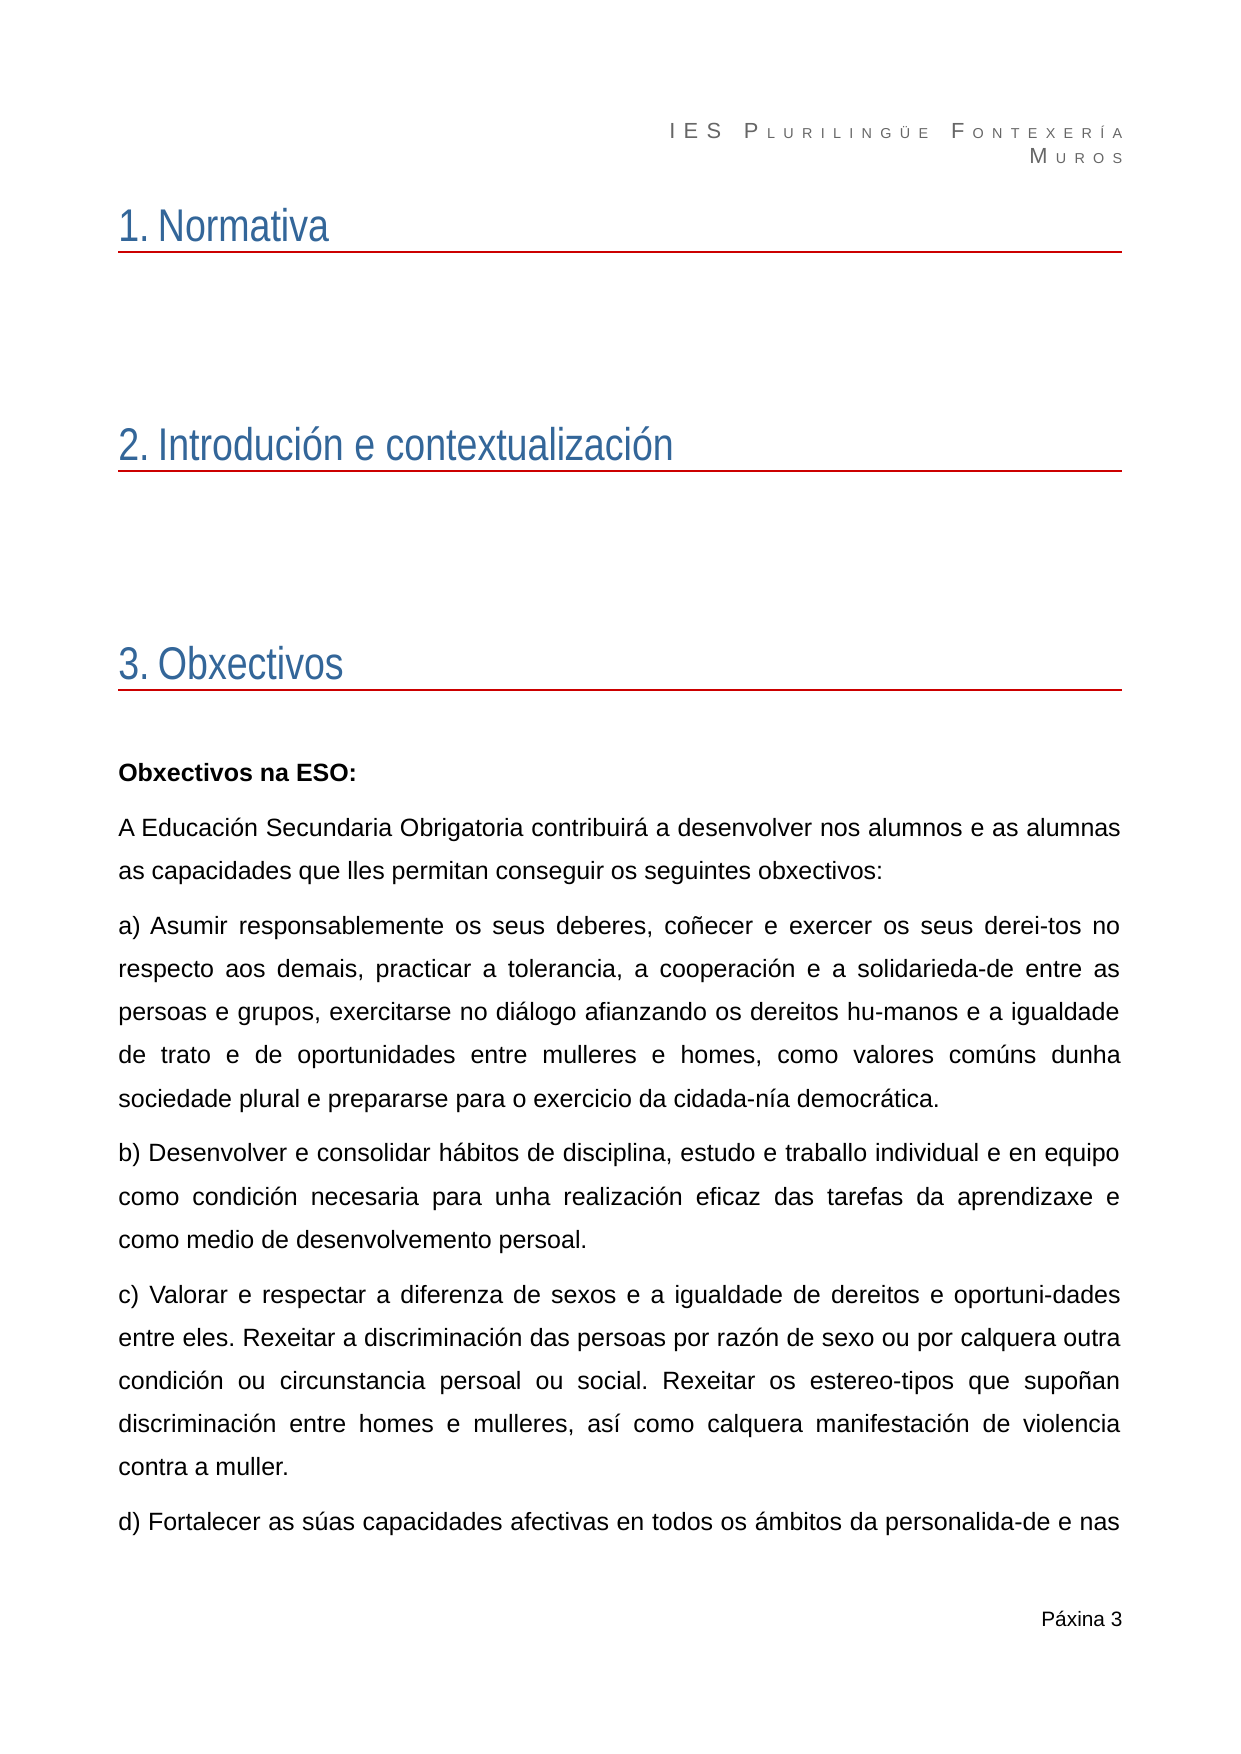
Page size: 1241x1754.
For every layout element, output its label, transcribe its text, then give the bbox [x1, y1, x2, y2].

text c) Valorar e respectar a diferenza de sexos e a igualdade de dereitos e oportuni-dades entre eles. Rexeitar a discriminación das persoas por razón de sexo ou por calquera outra condición ou circunstancia persoal ou social. Rexeitar os estereo-tipos que supoñan discriminación entre homes e mulleres, así como calquera manifestación de violencia contra a muller. [118, 1279, 1122, 1481]
text b) Desenvolver e consolidar hábitos de disciplina, estudo e traballo individual e en equipo como condición necesaria para unha realización eficaz das tarefas da aprendizaxe e como medio de desenvolvemento persoal. [118, 1138, 1122, 1253]
text A Educación Secundaria Obrigatoria contribuirá a desenvolver nos alumnos e as alumnas as capacidades que lles permitan conseguir os seguintes obxectivos: [118, 813, 1122, 885]
text a) Asumir responsablemente os seus deberes, coñecer e exercer os seus derei-tos no respecto aos demais, practicar a tolerancia, a cooperación e a solidarieda-de entre as persoas e grupos, exercitarse no diálogo afianzando os dereitos hu-manos e a igualdade de trato e de oportunidades entre mulleres e homes, como valores comúns dunha sociedade plural e prepararse para o exercicio da cidada-nía democrática. [118, 911, 1122, 1112]
subtitle Introdución e contextualización [118, 417, 1122, 470]
text Obxectivos na ESO: [118, 758, 1122, 787]
subtitle Obxectivos [118, 637, 1122, 689]
text d) Fortalecer as súas capacidades afectivas en todos os ámbitos da personalida-de e nas [118, 1507, 1122, 1536]
subtitle Normativa [118, 198, 1122, 251]
